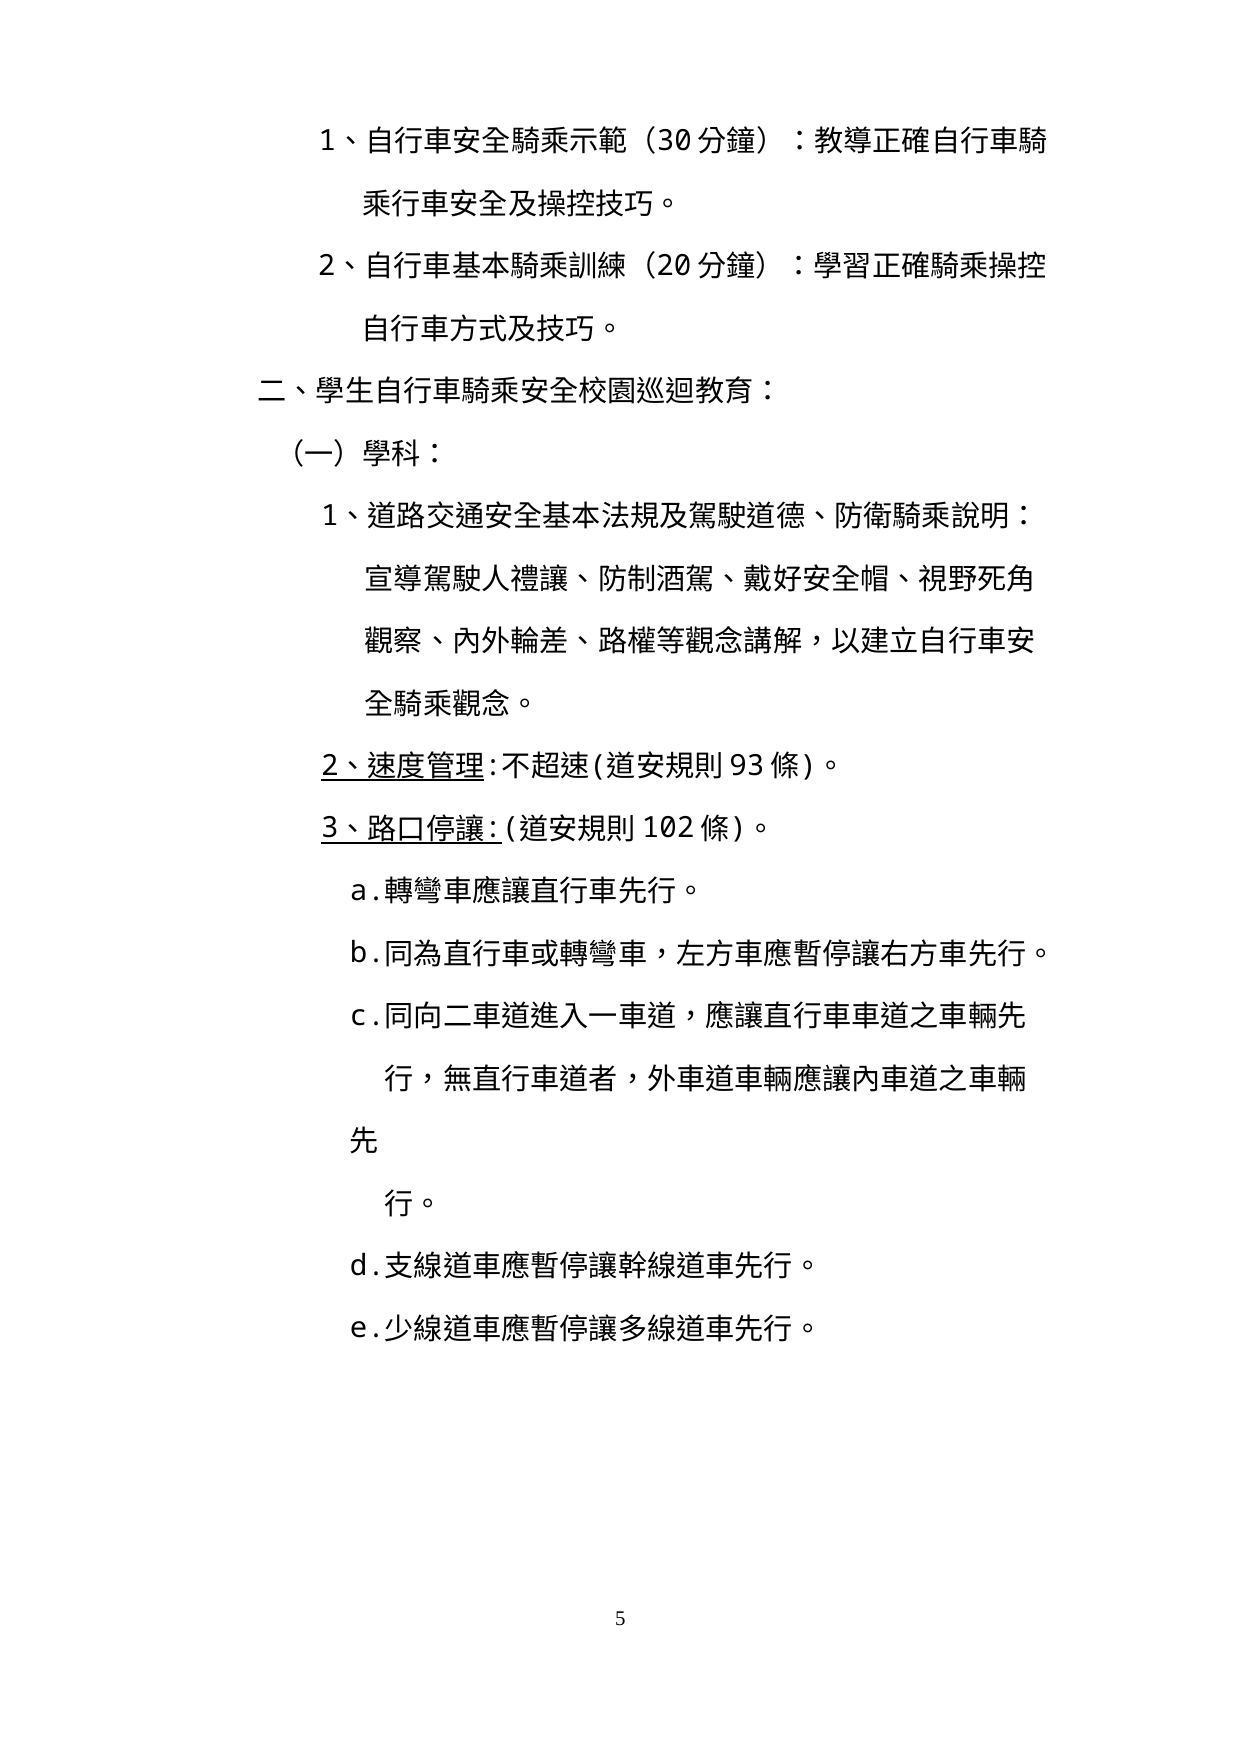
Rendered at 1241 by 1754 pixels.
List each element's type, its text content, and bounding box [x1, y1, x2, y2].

text 1、道路交通安全基本法規及駕駛道德、防衛騎乘說明：宣導駕駛人禮讓、防制酒駕、戴好安全帽、視野死角觀察、內外輪差、路權等觀念講解，以建立自行車安全騎乘觀念。 [321, 472, 1053, 722]
text c.同向二車道進入一車道，應讓直行車車道之車輛先 [349, 972, 1053, 1035]
text 行。 [349, 1160, 1053, 1222]
text a.轉彎車應讓直行車先行。 [349, 847, 1053, 910]
text 3、路口停讓:(道安規則102條)。 [321, 785, 1053, 847]
text e.少線道車應暫停讓多線道車先行。 [349, 1285, 1053, 1347]
text 行，無直行車道者，外車道車輛應讓內車道之車輛先 [349, 1035, 1053, 1160]
text （一）學科： [187, 410, 1053, 472]
text d.支線道車應暫停讓幹線道車先行。 [349, 1222, 1053, 1285]
text 2、自行車基本騎乘訓練（20分鐘）：學習正確騎乘操控自行車方式及技巧。 [318, 222, 1053, 347]
text 二、學生自行車騎乘安全校園巡迴教育： [187, 347, 1053, 410]
text b.同為直行車或轉彎車，左方車應暫停讓右方車先行。 [349, 910, 1053, 972]
text 2、速度管理:不超速(道安規則93條)。 [321, 722, 1053, 785]
text 1、自行車安全騎乘示範（30分鐘）：教導正確自行車騎乘行車安全及操控技巧。 [318, 97, 1053, 222]
